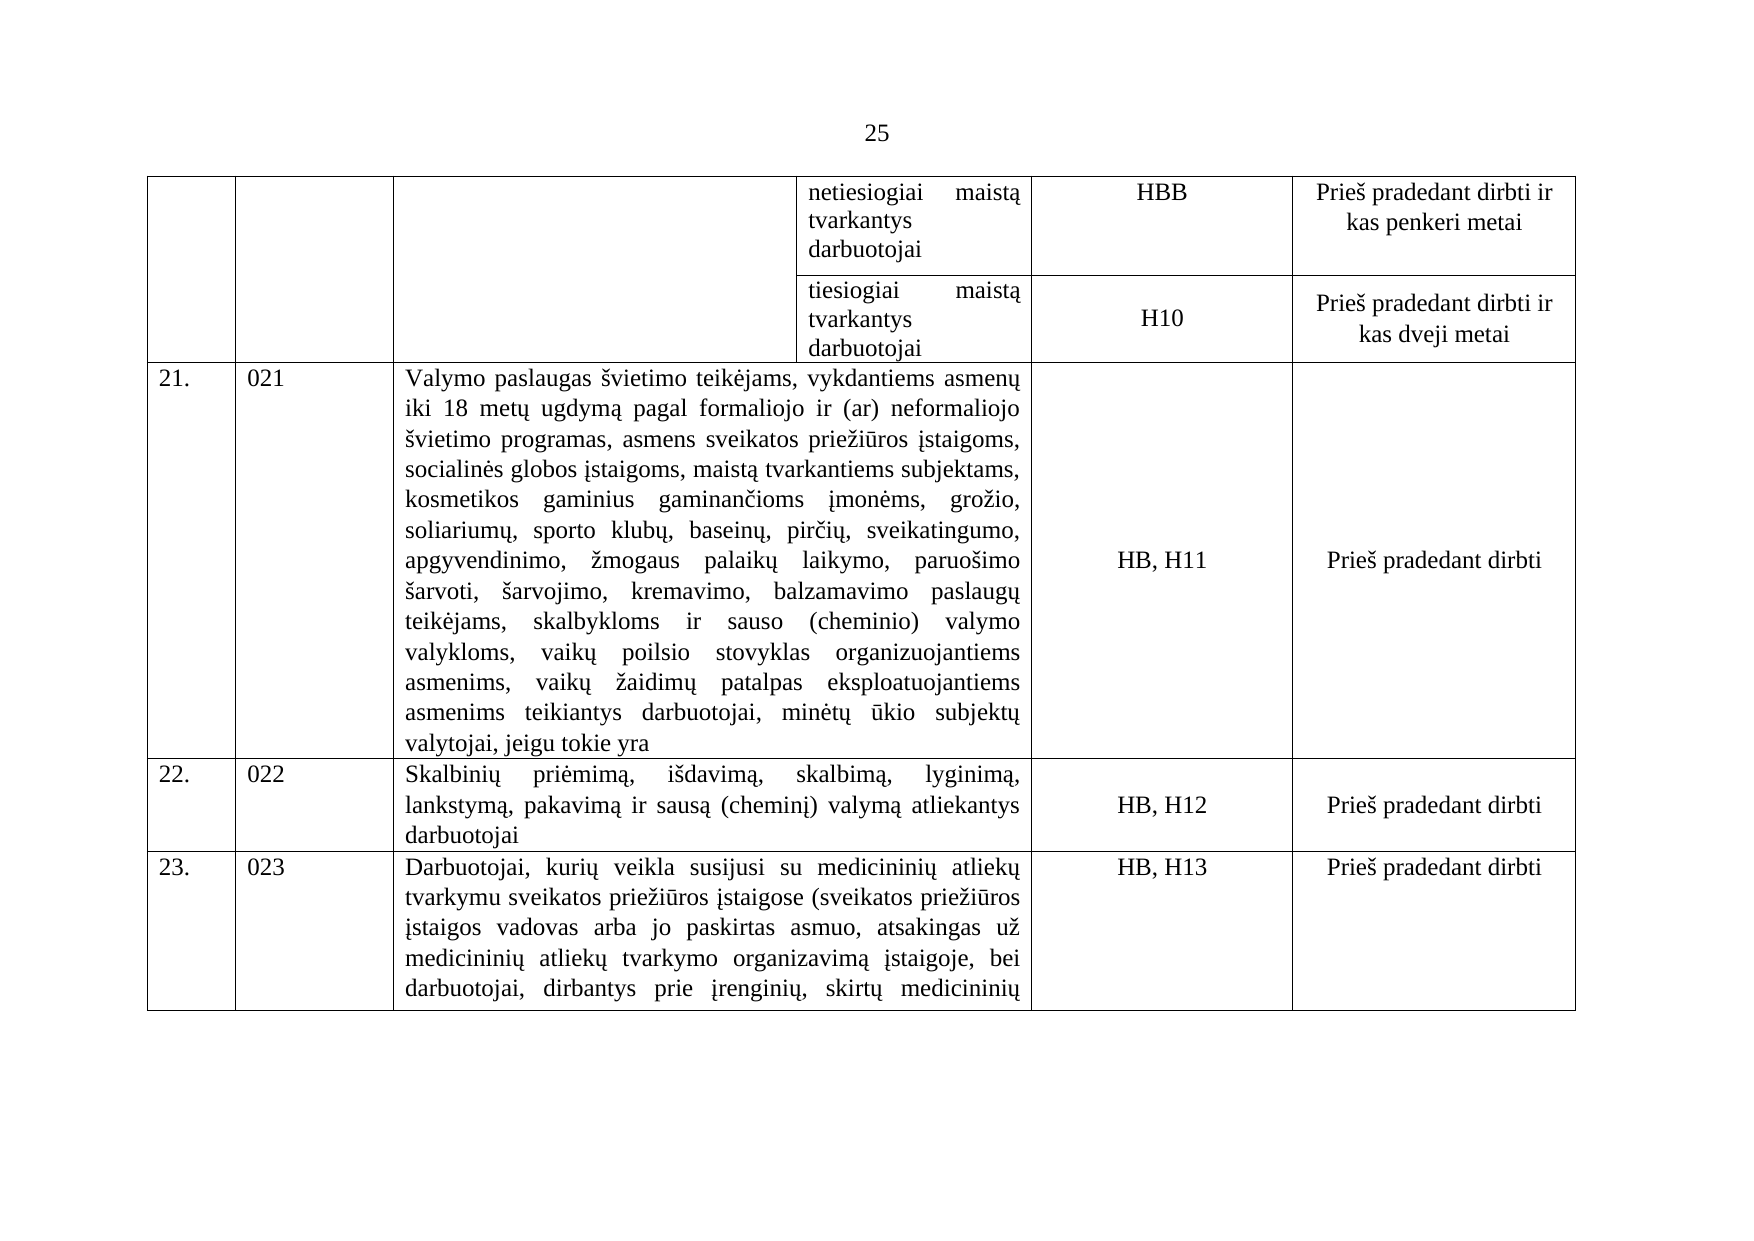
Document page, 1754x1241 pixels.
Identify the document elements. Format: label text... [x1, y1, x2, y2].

table_cell Prieš pradedant dirbti ir kas penkeri metai [1293, 177, 1575, 274]
table_cell 22. [148, 759, 235, 851]
table_cell 021 [236, 363, 393, 758]
table_cell netiesiogiai maistą tvarkantys darbuotojai [797, 177, 1031, 274]
table_cell Prieš pradedant dirbti [1293, 852, 1575, 1010]
table_cell [148, 177, 235, 362]
table_cell 23. [148, 852, 235, 1010]
table_cell HB, H11 [1032, 363, 1292, 758]
table_cell [394, 177, 796, 362]
table_cell Prieš pradedant dirbti [1293, 363, 1575, 758]
table_cell 023 [236, 852, 393, 1010]
table_cell Prieš pradedant dirbti [1293, 759, 1575, 851]
table_cell Skalbinių priėmimą, išdavimą, skalbimą, lyginimą, lankstymą, pakavimą ir sausą (cheminį) valymą atliekantys darbuotojai [394, 759, 1031, 851]
table_cell Darbuotojai, kurių veikla susijusi su medicininių atliekų tvarkymu sveikatos priežiūros įstaigose (sveikatos priežiūros įstaigos vadovas arba jo paskirtas asmuo, atsakingas už medicininių atliekų tvarkymo organizavimą įstaigoje, bei darbuotojai, dirbantys prie įrenginių, skirtų medicininių [394, 852, 1031, 1010]
table_cell Valymo paslaugas švietimo teikėjams, vykdantiems asmenų iki 18 metų ugdymą pagal formaliojo ir (ar) neformaliojo švietimo programas, asmens sveikatos priežiūros įstaigoms, socialinės globos įstaigoms, maistą tvarkantiems subjektams, kosmetikos gaminius gaminančioms įmonėms, grožio, soliariumų, sporto klubų, baseinų, pirčių, sveikatingumo, apgyvendinimo, žmogaus palaikų laikymo, paruošimo šarvoti, šarvojimo, kremavimo, balzamavimo paslaugų teikėjams, skalbykloms ir sauso (cheminio) valymo valykloms, vaikų poilsio stovyklas organizuojantiems asmenims, vaikų žaidimų patalpas eksploatuojantiems asmenims teikiantys darbuotojai, minėtų ūkio subjektų valytojai, jeigu tokie yra [394, 363, 1031, 758]
table_cell 022 [236, 759, 393, 851]
table_cell Prieš pradedant dirbti ir kas dveji metai [1293, 276, 1575, 362]
table_cell HBB [1032, 177, 1292, 274]
table_cell HB, H12 [1032, 759, 1292, 851]
table_cell 21. [148, 363, 235, 758]
table_cell HB, H13 [1032, 852, 1292, 1010]
table_cell tiesiogiai maistą tvarkantys darbuotojai [797, 276, 1031, 362]
table_cell H10 [1032, 276, 1292, 362]
table_cell [236, 177, 393, 362]
